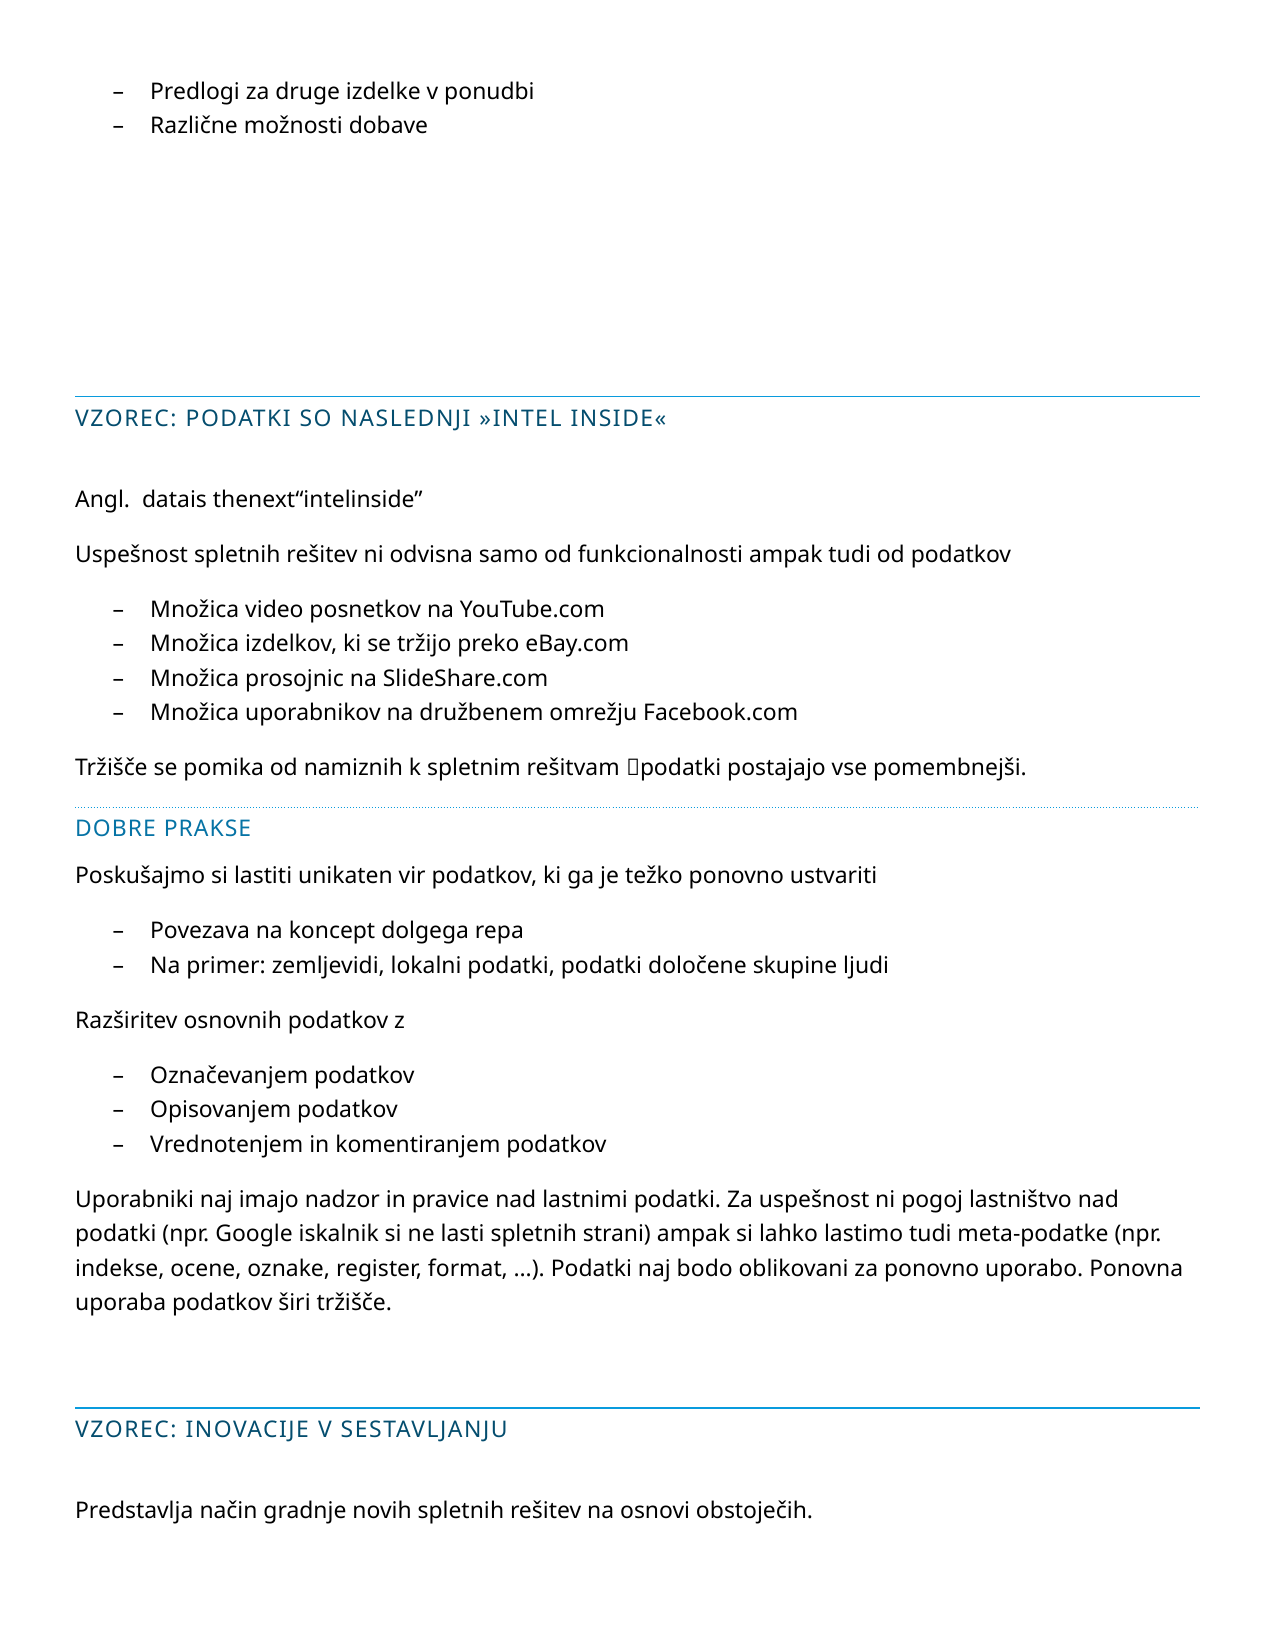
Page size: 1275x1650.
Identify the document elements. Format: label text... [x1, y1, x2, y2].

text Angl. datais thenext“intelinside” [75, 482, 1200, 514]
list Povezava na koncept dolgega repa [112, 914, 1200, 946]
list Na primer: zemljevidi, lokalni podatki, podatki določene skupine ljudi [112, 949, 1200, 980]
subtitle Vzorec: Podatki so naslednji »Intel Inside« [75, 397, 1200, 433]
text Razširitev osnovnih podatkov z [75, 1004, 1200, 1035]
subtitle Dobre prakse [75, 806, 1200, 843]
list Množica video posnetkov na YouTube.com [112, 593, 1200, 624]
list Opisovanjem podatkov [112, 1093, 1200, 1125]
text Uspešnost spletnih rešitev ni odvisna samo od funkcionalnosti ampak tudi od podatkov [75, 538, 1200, 569]
list Množica prosojnic na SlideShare.com [112, 662, 1200, 693]
text Predstavlja način gradnje novih spletnih rešitev na osnovi obstoječih. [75, 1494, 1200, 1525]
list Različne možnosti dobave [112, 109, 1200, 141]
list Množica izdelkov, ki se tržijo preko eBay.com [112, 627, 1200, 658]
list Predlogi za druge izdelke v ponudbi [112, 75, 1200, 106]
text Uporabniki naj imajo nadzor in pravice nad lastnimi podatki. Za uspešnost ni pogoj lastništvo nad podatki (npr. Google iskalnik si ne lasti spletnih strani) ampak si lahko lastimo tudi meta-podatke (npr. indekse, ocene, oznake, register, format, …). Podatki naj bodo oblikovani za ponovno uporabo. Ponovna uporaba podatkov širi tržišče. [75, 1183, 1200, 1317]
list Vrednotenjem in komentiranjem podatkov [112, 1128, 1200, 1159]
list Množica uporabnikov na družbenem omrežju Facebook.com [112, 696, 1200, 727]
subtitle Vzorec: Inovacije v sestavljanju [75, 1409, 1200, 1444]
list Označevanjem podatkov [112, 1059, 1200, 1090]
text Tržišče se pomika od namiznih k spletnim rešitvam podatki postajajo vse pomembnejši. [75, 751, 1200, 782]
text Poskušajmo si lastiti unikaten vir podatkov, ki ga je težko ponovno ustvariti [75, 859, 1200, 890]
